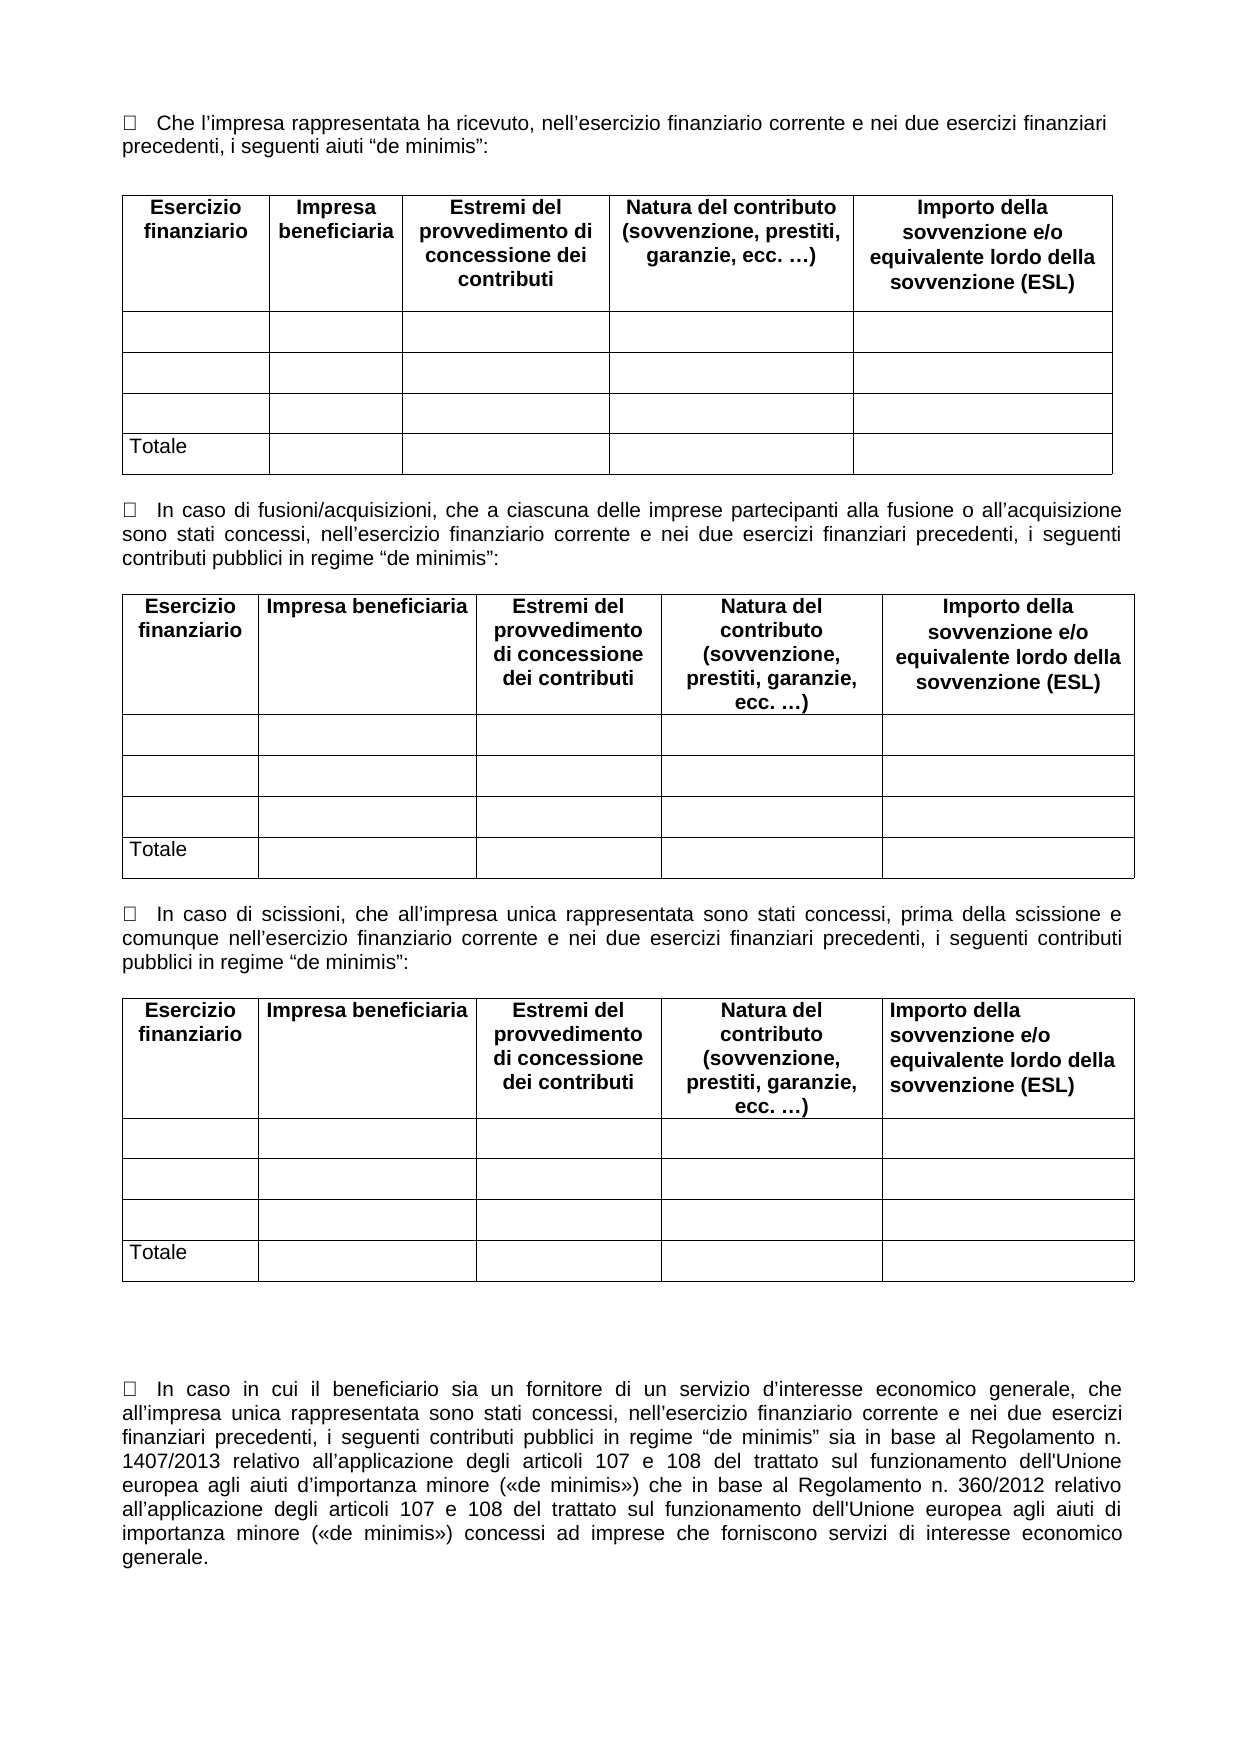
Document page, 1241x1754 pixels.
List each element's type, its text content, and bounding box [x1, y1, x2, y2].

text Che l’impresa rappresentata ha ricevuto, nell’esercizio finanziario corrente e nei due esercizi finanziari precedenti, i seguenti aiuti “de minimis”: [122, 110, 1109, 158]
table_cell [610, 353, 853, 392]
table_cell [403, 312, 609, 352]
table_cell [854, 312, 1112, 352]
table_cell [270, 312, 402, 352]
table_cell [662, 1200, 882, 1240]
table_cell Totale [123, 1241, 258, 1281]
table_cell [259, 1159, 476, 1199]
table_cell [662, 1119, 882, 1158]
table_cell [662, 797, 882, 837]
table_header Esercizio finanziario [123, 196, 269, 311]
table_header Impresa beneficiaria [259, 595, 476, 714]
table_cell Totale [123, 434, 269, 474]
table_header Estremi del provvedimento di concessione dei contributi [477, 595, 661, 714]
list In caso di scissioni, che all’impresa unica rappresentata sono stati concessi, prima della scissione e comunque nell’esercizio finanziario corrente e nei due esercizi finanziari precedenti, i seguenti contributi pubblici in regime “de minimis”: [81, 902, 1123, 973]
table_cell [477, 1200, 661, 1240]
table_cell [259, 756, 476, 796]
table_cell [477, 1241, 661, 1281]
table_cell [259, 838, 476, 877]
table_header Importo della sovvenzione e/o equivalente lordo della sovvenzione (ESL) [854, 196, 1112, 311]
table_cell [259, 1200, 476, 1240]
table_header Natura del contributo (sovvenzione, prestiti, garanzie, ecc. …) [662, 595, 882, 714]
table_cell [883, 838, 1134, 877]
table_cell [123, 394, 269, 433]
table_header Esercizio finanziario [123, 999, 258, 1117]
table_cell [883, 1200, 1134, 1240]
table_cell [403, 353, 609, 392]
table_cell [123, 1119, 258, 1158]
table_header Estremi del provvedimento di concessione dei contributi [477, 999, 661, 1117]
table_cell [477, 1119, 661, 1158]
table_cell [259, 715, 476, 755]
table_cell [854, 353, 1112, 392]
table_cell [123, 756, 258, 796]
table_cell [883, 1241, 1134, 1281]
table_cell [883, 797, 1134, 837]
table_cell [854, 434, 1112, 474]
table_header Importo della sovvenzione e/o equivalente lordo della sovvenzione (ESL) [883, 999, 1134, 1117]
table_cell [662, 838, 882, 877]
table_cell [610, 394, 853, 433]
table_header Importo della sovvenzione e/o equivalente lordo della sovvenzione (ESL) [883, 595, 1134, 714]
table_cell [123, 1200, 258, 1240]
table_cell Totale [123, 838, 258, 877]
table_cell [477, 1159, 661, 1199]
table_cell [270, 394, 402, 433]
table_header Impresa beneficiaria [270, 196, 402, 311]
table_cell [123, 353, 269, 392]
table_cell [477, 715, 661, 755]
table_header Impresa beneficiaria [259, 999, 476, 1117]
table_header Estremi del provvedimento di concessione dei contributi [403, 196, 609, 311]
table_cell [270, 434, 402, 474]
table_cell [259, 1241, 476, 1281]
table_cell [123, 312, 269, 352]
table_cell [123, 797, 258, 837]
table_cell [883, 756, 1134, 796]
table_cell [662, 1241, 882, 1281]
table_header Esercizio finanziario [123, 595, 258, 714]
table_cell [403, 394, 609, 433]
table_cell [259, 1119, 476, 1158]
table_cell [662, 756, 882, 796]
table_cell [477, 838, 661, 877]
table_cell [854, 394, 1112, 433]
list In caso in cui il beneficiario sia un fornitore di un servizio d’interesse economico generale, che all’impresa unica rappresentata sono stati concessi, nell’esercizio finanziario corrente e nei due esercizi finanziari precedenti, i seguenti contributi pubblici in regime “de minimis” sia in base al Regolamento n. 1407/2013 relativo all’applicazione degli articoli 107 e 108 del trattato sul funzionamento dell'Unione europea agli aiuti d’importanza minore («de minimis») che in base al Regolamento n. 360/2012 relativo all’applicazione degli articoli 107 e 108 del trattato sul funzionamento dell'Unione europea agli aiuti di importanza minore («de minimis») concessi ad imprese che forniscono servizi di interesse economico generale. [81, 1377, 1123, 1568]
table_cell [270, 353, 402, 392]
table_cell [123, 1159, 258, 1199]
table_cell [403, 434, 609, 474]
table_header Natura del contributo (sovvenzione, prestiti, garanzie, ecc. …) [662, 999, 882, 1117]
table_cell [610, 312, 853, 352]
table_header Natura del contributo (sovvenzione, prestiti, garanzie, ecc. …) [610, 196, 853, 311]
table_cell [123, 715, 258, 755]
table_cell [662, 1159, 882, 1199]
table_cell [610, 434, 853, 474]
table_cell [259, 797, 476, 837]
table_cell [477, 756, 661, 796]
table_cell [883, 715, 1134, 755]
list In caso di fusioni/acquisizioni, che a ciascuna delle imprese partecipanti alla fusione o all’acquisizione sono stati concessi, nell’esercizio finanziario corrente e nei due esercizi finanziari precedenti, i seguenti contributi pubblici in regime “de minimis”: [81, 498, 1123, 570]
table_cell [662, 715, 882, 755]
table_cell [477, 797, 661, 837]
table_cell [883, 1119, 1134, 1158]
table_cell [883, 1159, 1134, 1199]
